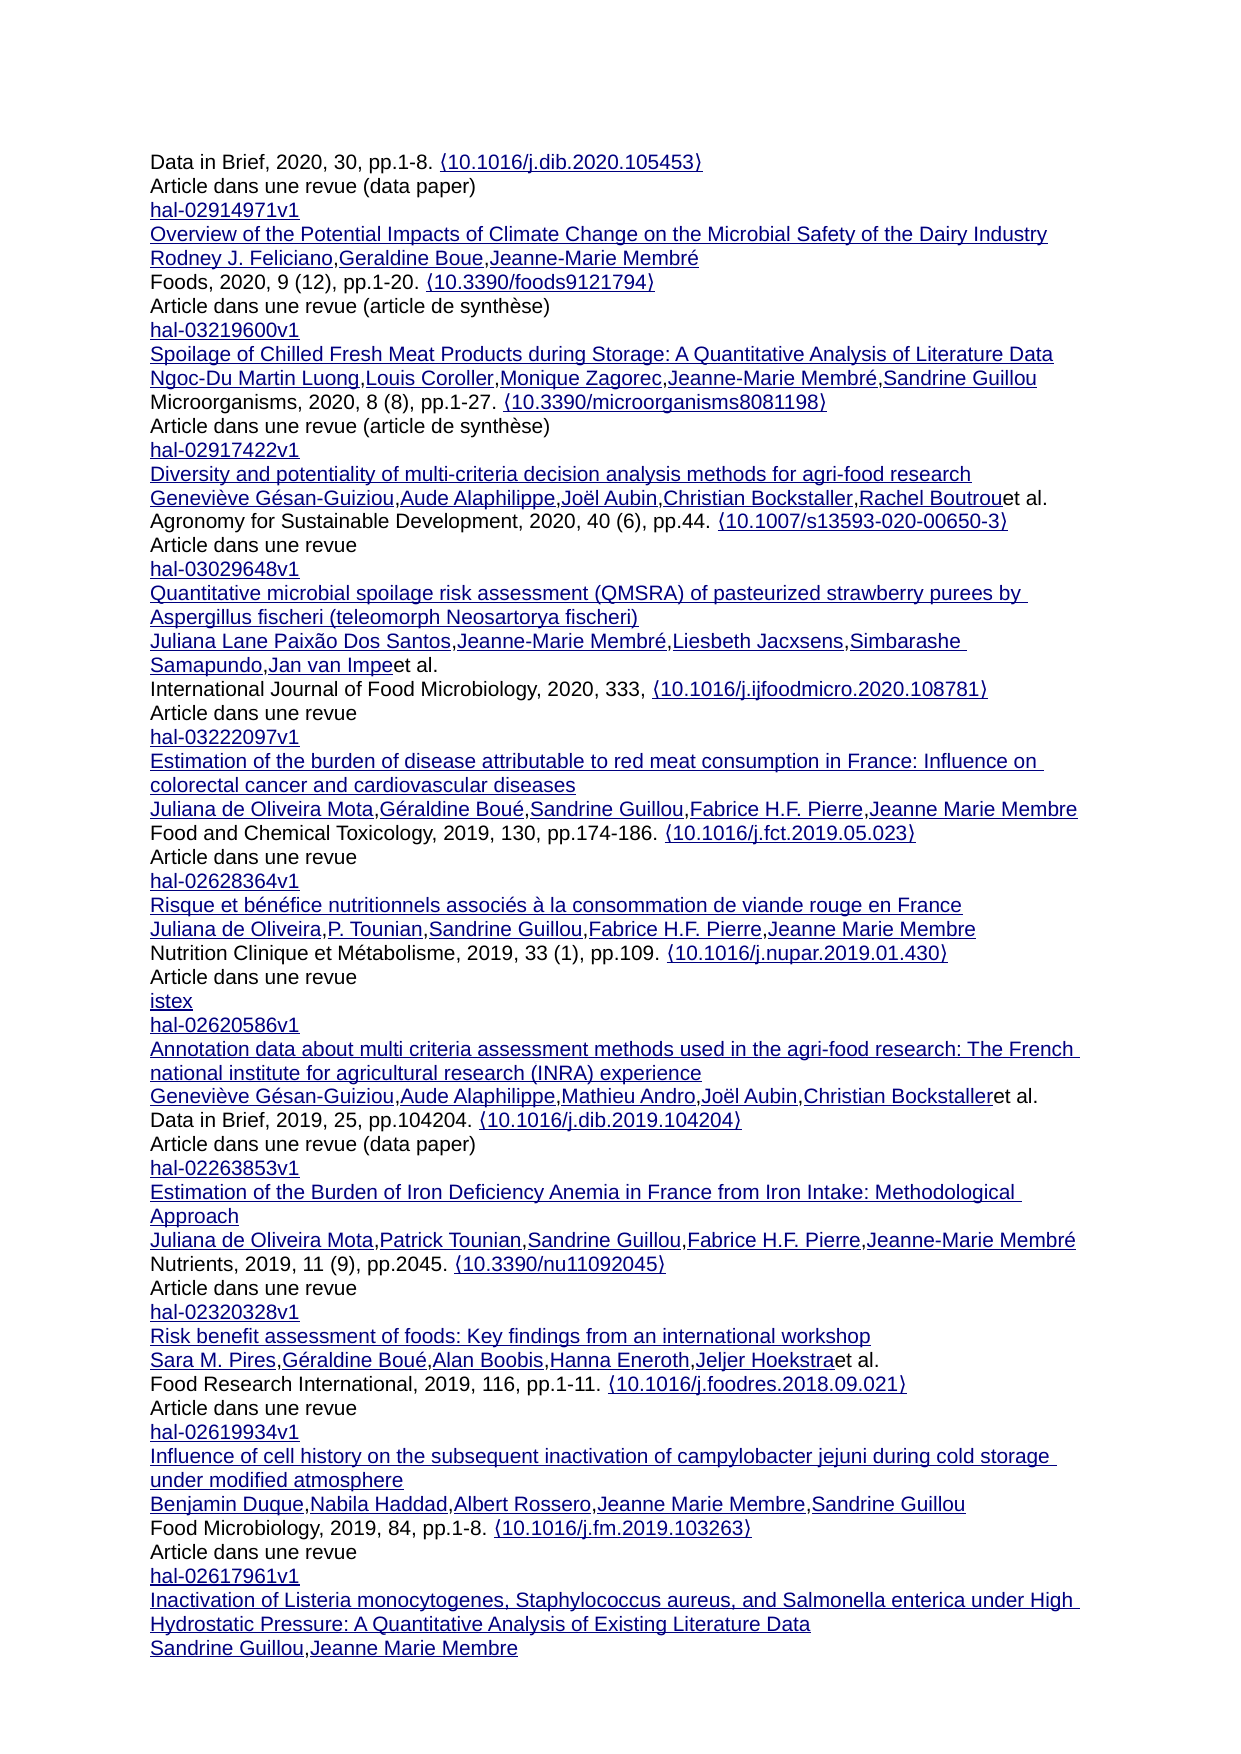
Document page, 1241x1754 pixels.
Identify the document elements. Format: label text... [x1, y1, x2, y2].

table_cell Quantitative microbial spoilage risk assessment (QMSRA) of pasteurized strawberry purees by Aspergillus fischeri (teleomorph Neosartorya fischeri) Juliana Lane Paixão Dos Santos,Jeanne-Marie Membré,Liesbeth Jacxsens,Simbarashe Samapundo,Jan van Impeet al. International Journal of Food Microbiology, 2020, 333, ⟨10.1016/j.ijfoodmicro.2020.108781⟩ Article dans une revue hal-03222097v1 [150, 581, 1090, 749]
table_cell Risk benefit assessment of foods: Key findings from an international workshop Sara M. Pires,Géraldine Boué,Alan Boobis,Hanna Eneroth,Jeljer Hoekstraet al. Food Research International, 2019, 116, pp.1-11. ⟨10.1016/j.foodres.2018.09.021⟩ Article dans une revue hal-02619934v1 [150, 1324, 1090, 1444]
table_cell Overview of the Potential Impacts of Climate Change on the Microbial Safety of the Dairy Industry Rodney J. Feliciano,Geraldine Boue,Jeanne-Marie Membré Foods, 2020, 9 (12), pp.1-20. ⟨10.3390/foods9121794⟩ Article dans une revue (article de synthèse) hal-03219600v1 [150, 222, 1090, 342]
table_cell Diversity and potentiality of multi-criteria decision analysis methods for agri-food research Geneviève Gésan-Guiziou,Aude Alaphilippe,Joël Aubin,Christian Bockstaller,Rachel Boutrouet al. Agronomy for Sustainable Development, 2020, 40 (6), pp.44. ⟨10.1007/s13593-020-00650-3⟩ Article dans une revue hal-03029648v1 [150, 461, 1090, 581]
table_cell Annotation data about multi criteria assessment methods used in the agri-food research: The French national institute for agricultural research (INRA) experience Geneviève Gésan-Guiziou,Aude Alaphilippe,Mathieu Andro,Joël Aubin,Christian Bockstalleret al. Data in Brief, 2019, 25, pp.104204. ⟨10.1016/j.dib.2019.104204⟩ Article dans une revue (data paper) hal-02263853v1 [150, 1036, 1090, 1180]
table_cell Estimation of the burden of disease attributable to red meat consumption in France: Influence on colorectal cancer and cardiovascular diseases Juliana de Oliveira Mota,Géraldine Boué,Sandrine Guillou,Fabrice H.F. Pierre,Jeanne Marie Membre Food and Chemical Toxicology, 2019, 130, pp.174-186. ⟨10.1016/j.fct.2019.05.023⟩ Article dans une revue hal-02628364v1 [150, 749, 1090, 893]
table_cell Risque et bénéfice nutritionnels associés à la consommation de viande rouge en France Juliana de Oliveira,P. Tounian,Sandrine Guillou,Fabrice H.F. Pierre,Jeanne Marie Membre Nutrition Clinique et Métabolisme, 2019, 33 (1), pp.109. ⟨10.1016/j.nupar.2019.01.430⟩ Article dans une revue istex hal-02620586v1 [150, 893, 1090, 1036]
table_cell Estimation of the Burden of Iron Deficiency Anemia in France from Iron Intake: Methodological Approach Juliana de Oliveira Mota,Patrick Tounian,Sandrine Guillou,Fabrice H.F. Pierre,Jeanne-Marie Membré Nutrients, 2019, 11 (9), pp.2045. ⟨10.3390/nu11092045⟩ Article dans une revue hal-02320328v1 [150, 1180, 1090, 1324]
table_cell Influence of cell history on the subsequent inactivation of campylobacter jejuni during cold storage under modified atmosphere Benjamin Duque,Nabila Haddad,Albert Rossero,Jeanne Marie Membre,Sandrine Guillou Food Microbiology, 2019, 84, pp.1-8. ⟨10.1016/j.fm.2019.103263⟩ Article dans une revue hal-02617961v1 [150, 1444, 1090, 1587]
table_cell Spoilage of Chilled Fresh Meat Products during Storage: A Quantitative Analysis of Literature Data Ngoc-Du Martin Luong,Louis Coroller,Monique Zagorec,Jeanne-Marie Membré,Sandrine Guillou Microorganisms, 2020, 8 (8), pp.1-27. ⟨10.3390/microorganisms8081198⟩ Article dans une revue (article de synthèse) hal-02917422v1 [150, 342, 1090, 461]
table_cell Data in Brief, 2020, 30, pp.1-8. ⟨10.1016/j.dib.2020.105453⟩ Article dans une revue (data paper) hal-02914971v1 [150, 150, 1090, 222]
table_cell Inactivation of Listeria monocytogenes, Staphylococcus aureus, and Salmonella enterica under High Hydrostatic Pressure: A Quantitative Analysis of Existing Literature Data Sandrine Guillou,Jeanne Marie Membre [150, 1588, 1090, 1659]
